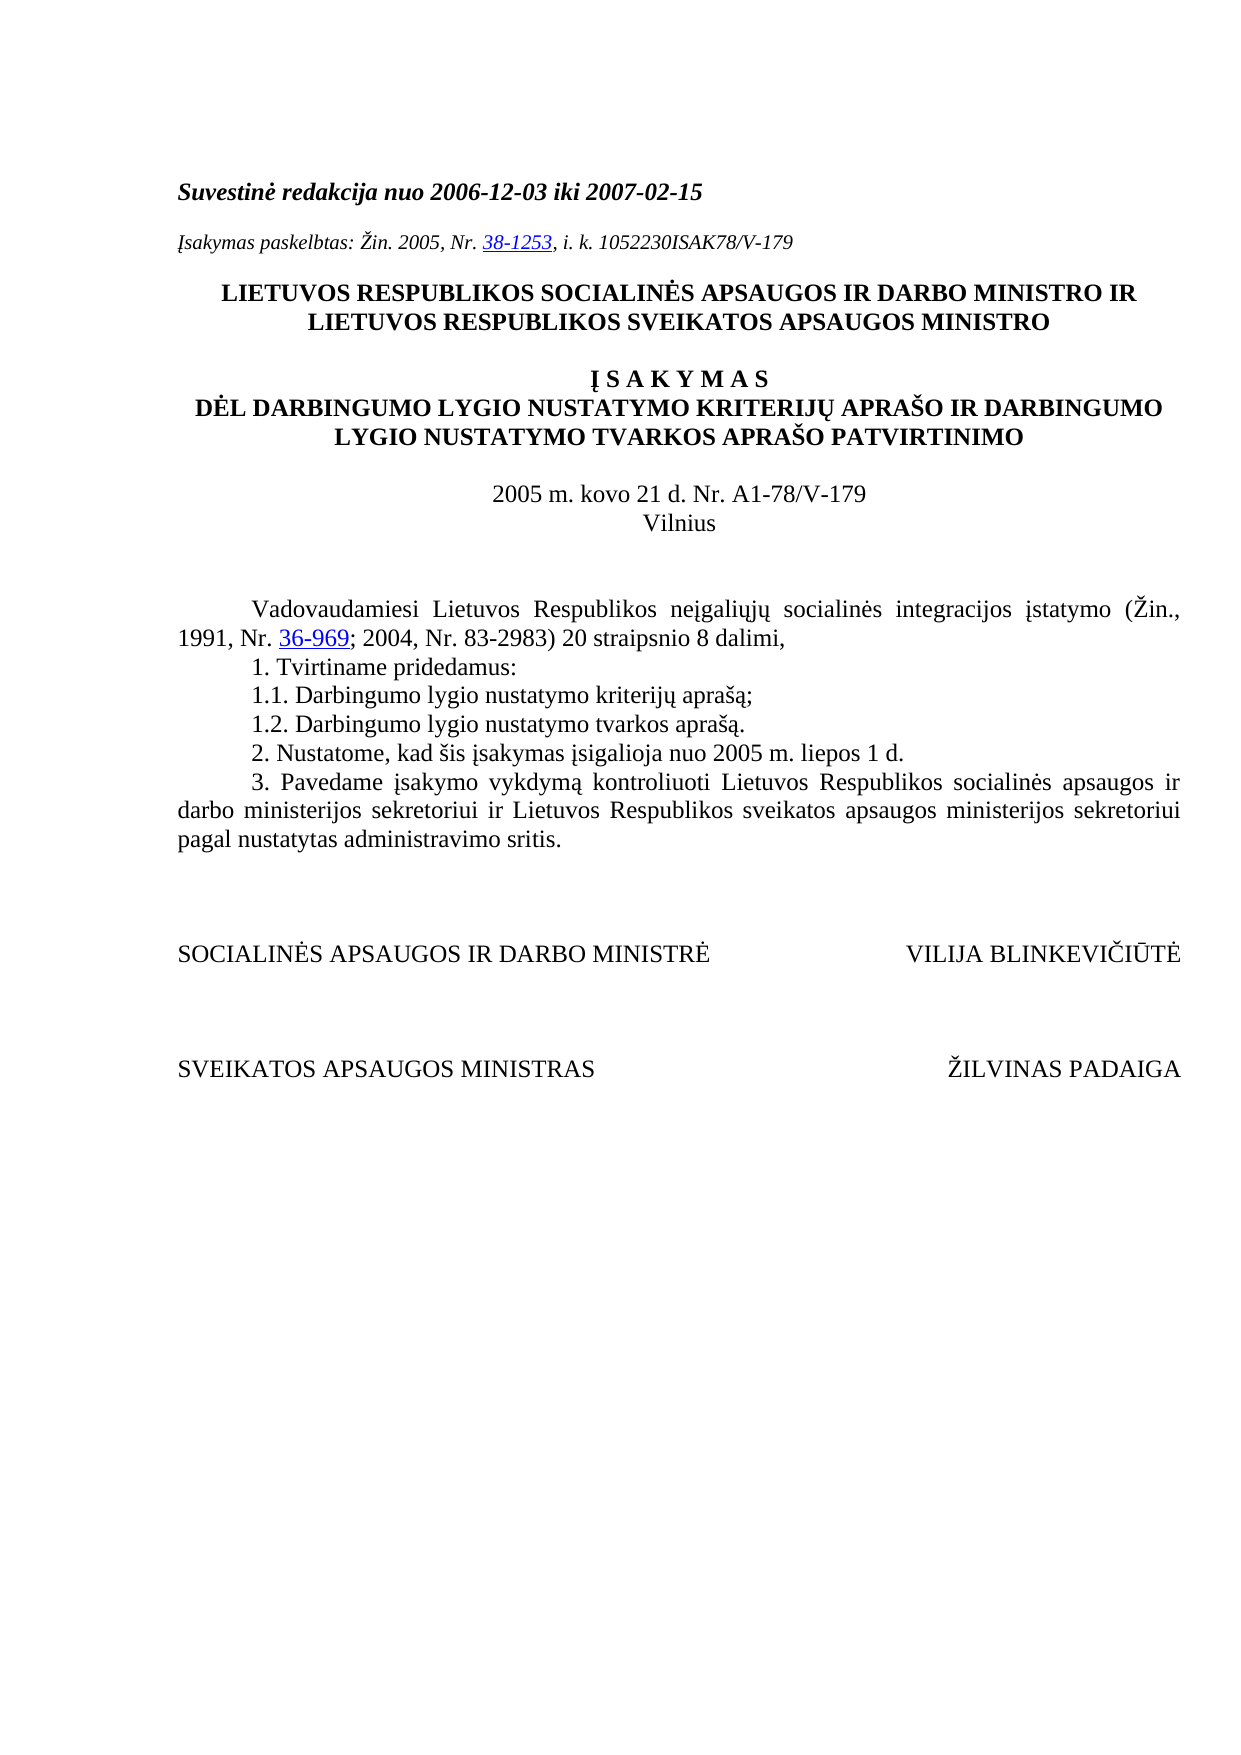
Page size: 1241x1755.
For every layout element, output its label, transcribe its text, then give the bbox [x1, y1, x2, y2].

text 2005 m. kovo 21 d. Nr. A1-78/V-179 [177, 479, 1181, 508]
text 2. Nustatome, kad šis įsakymas įsigalioja nuo 2005 m. liepos 1 d. [177, 738, 1181, 767]
text Vilnius [177, 508, 1181, 537]
text Į S A K Y M A S [177, 364, 1181, 393]
text LIETUVOS RESPUBLIKOS SVEIKATOS APSAUGOS MINISTRO [177, 307, 1181, 336]
text Įsakymas paskelbtas: Žin. 2005, Nr. 38-1253, i. k. 1052230ISAK78/V-179 [177, 230, 1181, 254]
text SVEIKATOS APSAUGOS MINISTRAS ŽILVINAS PADAIGA [177, 1054, 1181, 1083]
text 3. Pavedame įsakymo vykdymą kontroliuoti Lietuvos Respublikos socialinės apsaugos ir darbo ministerijos sekretoriui ir Lietuvos Respublikos sveikatos apsaugos ministerijos sekretoriui pagal nustatytas administravimo sritis. [177, 767, 1181, 853]
text Vadovaudamiesi Lietuvos Respublikos neįgaliųjų socialinės integracijos įstatymo (Žin., 1991, Nr. 36-969; 2004, Nr. 83-2983) 20 straipsnio 8 dalimi, [177, 594, 1181, 652]
text DĖL DARBINGUMO LYGIO NUSTATYMO KRITERIJŲ APRAŠO IR DARBINGUMO LYGIO NUSTATYMO TVARKOS APRAŠO PATVIRTINIMO [177, 393, 1181, 451]
text LIETUVOS RESPUBLIKOS SOCIALINĖS APSAUGOS IR DARBO MINISTRO IR [177, 278, 1181, 307]
text 1. Tvirtiname pridedamus: [177, 652, 1181, 681]
text 1.1. Darbingumo lygio nustatymo kriterijų aprašą; [177, 681, 1181, 709]
text SOCIALINĖS APSAUGOS IR DARBO MINISTRĖ VILIJA BLINKEVIČIŪTĖ [177, 939, 1181, 968]
text 1.2. Darbingumo lygio nustatymo tvarkos aprašą. [177, 709, 1181, 738]
text Suvestinė redakcija nuo 2006-12-03 iki 2007-02-15 [177, 177, 1181, 206]
